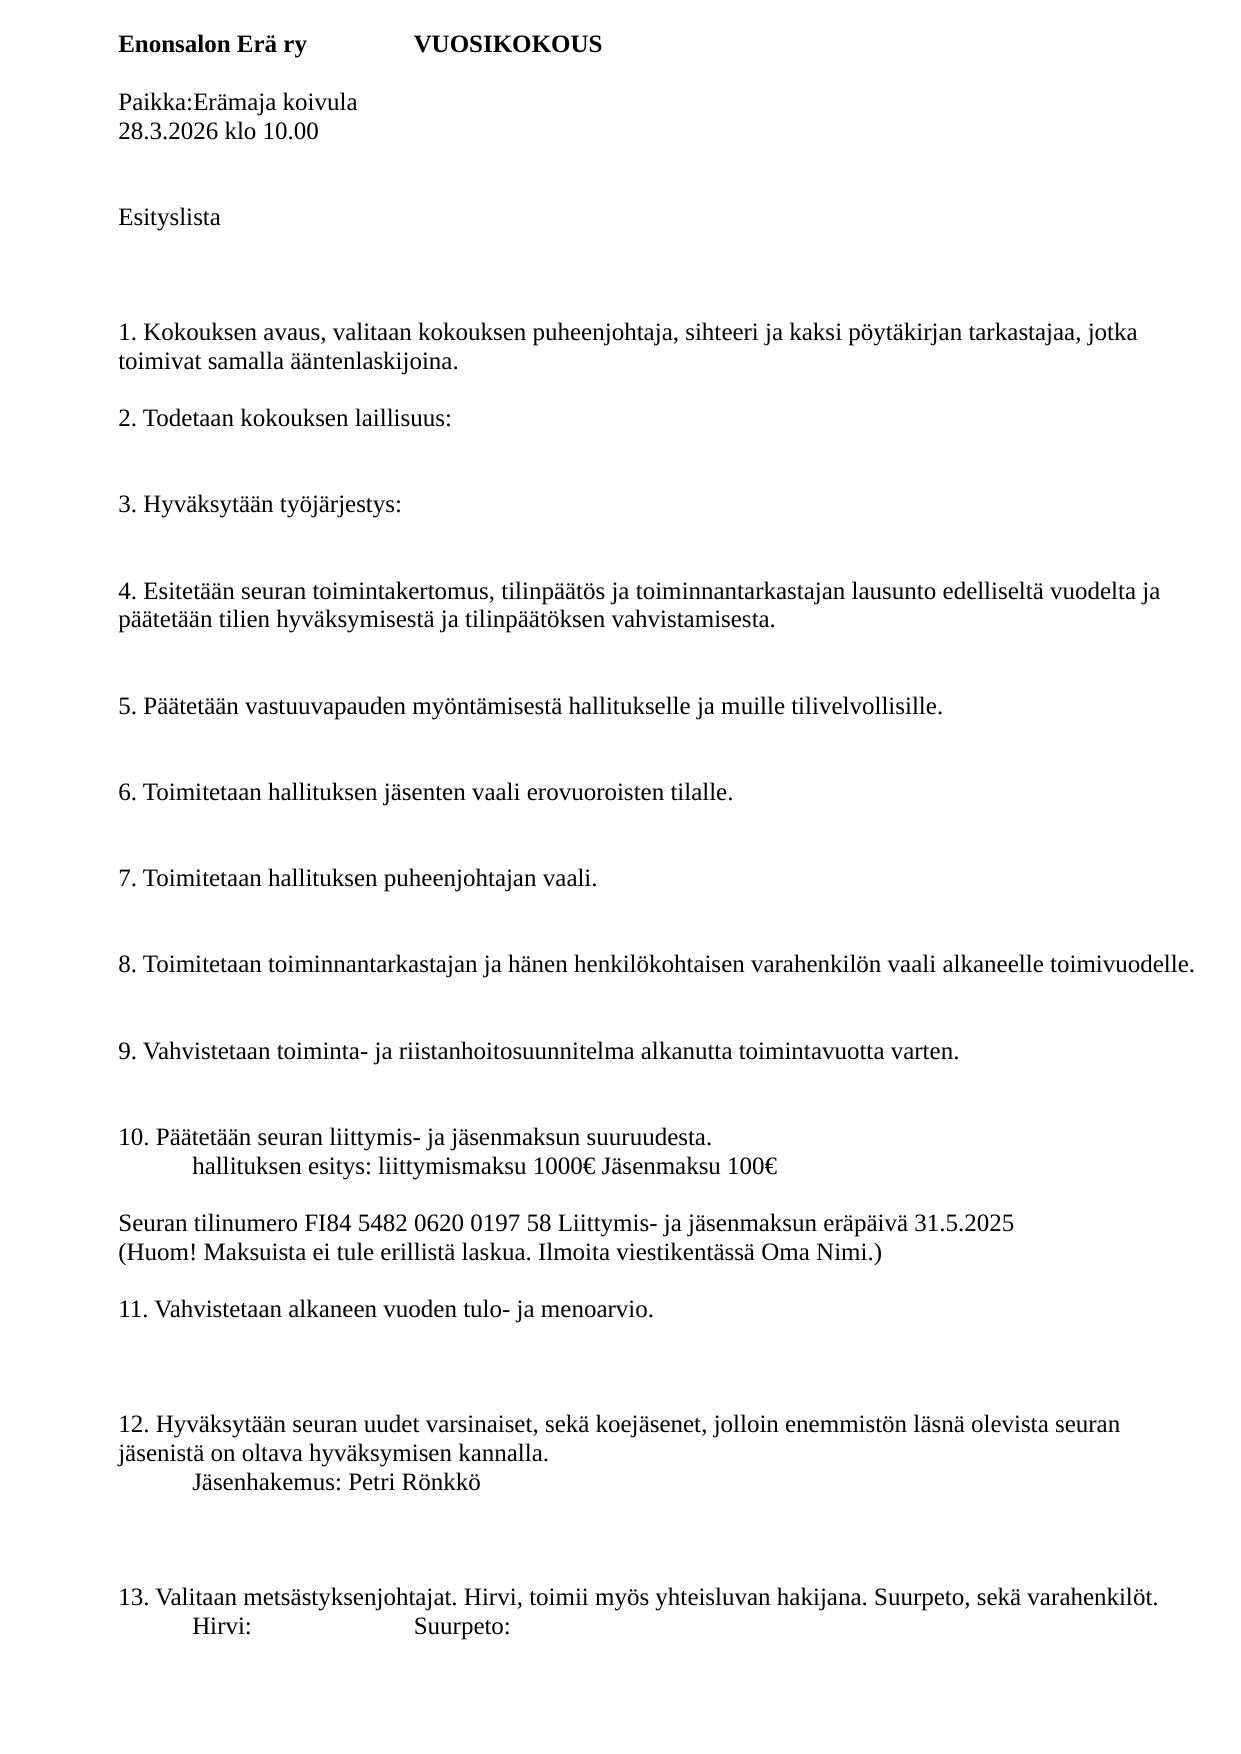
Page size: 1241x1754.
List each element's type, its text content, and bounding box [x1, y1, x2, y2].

text 2. Todetaan kokouksen laillisuus: [118, 403, 1211, 432]
text Seuran tilinumero FI84 5482 0620 0197 58 Liittymis- ja jäsenmaksun eräpäivä 31.5.2025 [118, 1208, 1211, 1237]
text Esityslista [118, 202, 1211, 231]
text 9. Vahvistetaan toiminta- ja riistanhoitosuunnitelma alkanutta toimintavuotta varten. [118, 1036, 1211, 1064]
text 8. Toimitetaan toiminnantarkastajan ja hänen henkilökohtaisen varahenkilön vaali alkaneelle toimivuodelle. [118, 949, 1211, 978]
text (Huom! Maksuista ei tule erillistä laskua. Ilmoita viestikentässä Oma Nimi.) [118, 1237, 1211, 1266]
text 5. Päätetään vastuuvapauden myöntämisestä hallitukselle ja muille tilivelvollisille. [118, 691, 1211, 719]
text 28.3.2026 klo 10.00 [118, 116, 1211, 144]
text Jäsenhakemus: Petri Rönkkö [118, 1467, 1211, 1496]
text Paikka:Erämaja koivula [118, 87, 1211, 116]
text Enonsalon Erä ry VUOSIKOKOUS [118, 29, 1211, 58]
text 11. Vahvistetaan alkaneen vuoden tulo- ja menoarvio. [118, 1294, 1211, 1323]
text 7. Toimitetaan hallituksen puheenjohtajan vaali. [118, 863, 1211, 892]
text 10. Päätetään seuran liittymis- ja jäsenmaksun suuruudesta. [118, 1122, 1211, 1151]
text 1. Kokouksen avaus, valitaan kokouksen puheenjohtaja, sihteeri ja kaksi pöytäkirjan tarkastajaa, jotka toimivat samalla ääntenlaskijoina. [118, 317, 1211, 374]
text 6. Toimitetaan hallituksen jäsenten vaali erovuoroisten tilalle. [118, 777, 1211, 806]
text Hirvi: Suurpeto: [118, 1611, 1211, 1639]
text 3. Hyväksytään työjärjestys: [118, 489, 1211, 518]
text 4. Esitetään seuran toimintakertomus, tilinpäätös ja toiminnantarkastajan lausunto edelliseltä vuodelta ja päätetään tilien hyväksymisestä ja tilinpäätöksen vahvistamisesta. [118, 576, 1211, 633]
text 12. Hyväksytään seuran uudet varsinaiset, sekä koejäsenet, jolloin enemmistön läsnä olevista seuran jäsenistä on oltava hyväksymisen kannalla. [118, 1409, 1211, 1467]
text hallituksen esitys: liittymismaksu 1000€ Jäsenmaksu 100€ [118, 1151, 1211, 1179]
text 13. Valitaan metsästyksenjohtajat. Hirvi, toimii myös yhteisluvan hakijana. Suurpeto, sekä varahenkilöt. [118, 1582, 1211, 1611]
